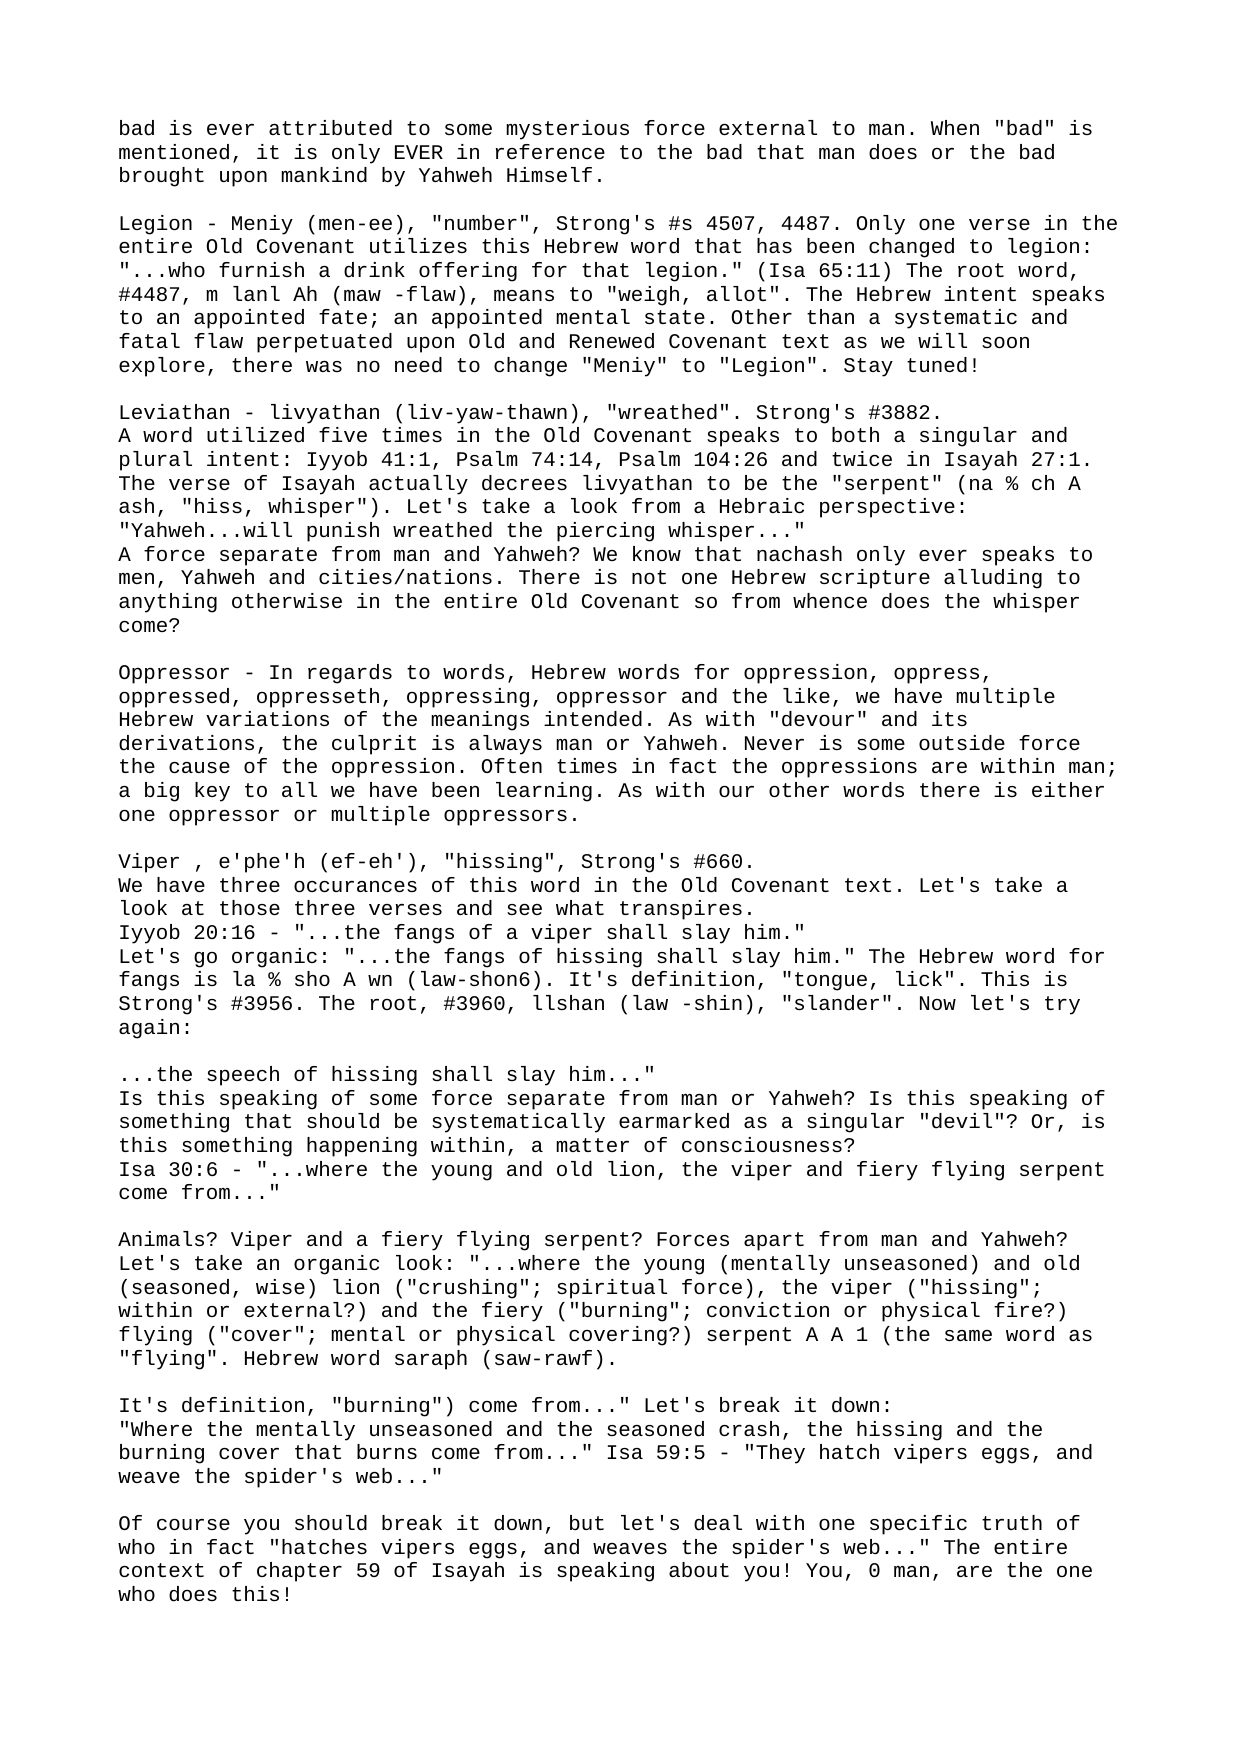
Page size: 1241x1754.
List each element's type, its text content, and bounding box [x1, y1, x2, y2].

text Let's go organic: "...the fangs of hissing shall slay him." The Hebrew word for fangs is la % sho A wn (law-shon6). It's definition, "tongue, lick". This is Strong's #3956. The root, #3960, llshan (law -shin), "slander". Now let's try again: [118, 946, 1122, 1040]
text Leviathan - livyathan (liv-yaw-thawn), "wreathed". Strong's #3882. [118, 402, 1122, 426]
text "Yahweh...will punish wreathed the piercing whisper..." [118, 520, 1122, 544]
text Of course you should break it down, but let's deal with one specific truth of who in fact "hatches vipers eggs, and weaves the spider's web..." The entire context of chapter 59 of Isayah is speaking about you! You, 0 man, are the one who does this! [118, 1513, 1122, 1608]
text Iyyob 20:16 - "...the fangs of a viper shall slay him." [118, 922, 1122, 946]
text bad is ever attributed to some mysterious force external to man. When "bad" is mentioned, it is only EVER in reference to the bad that man does or the bad brought upon mankind by Yahweh Himself. [118, 118, 1122, 189]
text We have three occurances of this word in the Old Covenant text. Let's take a look at those three verses and see what transpires. [118, 875, 1122, 922]
text Legion - Meniy (men-ee), "number", Strong's #s 4507, 4487. Only one verse in the entire Old Covenant utilizes this Hebrew word that has been changed to legion: "...who furnish a drink offering for that legion." (Isa 65:11) The root word, #4487, m lanl Ah (maw -flaw), means to "weigh, allot". The Hebrew intent speaks to an appointed fate; an appointed mental state. Other than a systematic and fatal flaw perpetuated upon Old and Renewed Covenant text as we will soon explore, there was no need to change "Meniy" to "Legion". Stay tuned! [118, 213, 1122, 378]
text A word utilized five times in the Old Covenant speaks to both a singular and plural intent: Iyyob 41:1, Psalm 74:14, Psalm 104:26 and twice in Isayah 27:1. The verse of Isayah actually decrees livyathan to be the "serpent" (na % ch A ash, "hiss, whisper"). Let's take a look from a Hebraic perspective: [118, 426, 1122, 520]
text Oppressor - In regards to words, Hebrew words for oppression, oppress, oppressed, oppresseth, oppressing, oppressor and the like, we have multiple Hebrew variations of the meanings intended. As with "devour" and its derivations, the culprit is always man or Yahweh. Never is some outside force the cause of the oppression. Often times in fact the oppressions are within man; a big key to all we have been learning. As with our other words there is either one oppressor or multiple oppressors. [118, 662, 1122, 827]
text Isa 30:6 - "...where the young and old lion, the viper and fiery flying serpent come from..." [118, 1158, 1122, 1206]
text ...the speech of hissing shall slay him..." [118, 1064, 1122, 1088]
text "Where the mentally unseasoned and the seasoned crash, the hissing and the burning cover that burns come from..." Isa 59:5 - "They hatch vipers eggs, and weave the spider's web..." [118, 1419, 1122, 1489]
text It's definition, "burning") come from..." Let's break it down: [118, 1395, 1122, 1419]
text Animals? Viper and a fiery flying serpent? Forces apart from man and Yahweh? Let's take an organic look: "...where the young (mentally unseasoned) and old (seasoned, wise) lion ("crushing"; spiritual force), the viper ("hissing"; within or external?) and the fiery ("burning"; conviction or physical fire?) flying ("cover"; mental or physical covering?) serpent A A 1 (the same word as "flying". Hebrew word saraph (saw-rawf). [118, 1229, 1122, 1371]
text Is this speaking of some force separate from man or Yahweh? Is this speaking of something that should be systematically earmarked as a singular "devil"? Or, is this something happening within, a matter of consciousness? [118, 1088, 1122, 1158]
text Viper , e'phe'h (ef-eh'), "hissing", Strong's #660. [118, 851, 1122, 875]
text A force separate from man and Yahweh? We know that nachash only ever speaks to men, Yahweh and cities/nations. There is not one Hebrew scripture alluding to anything otherwise in the entire Old Covenant so from whence does the whisper come? [118, 544, 1122, 638]
